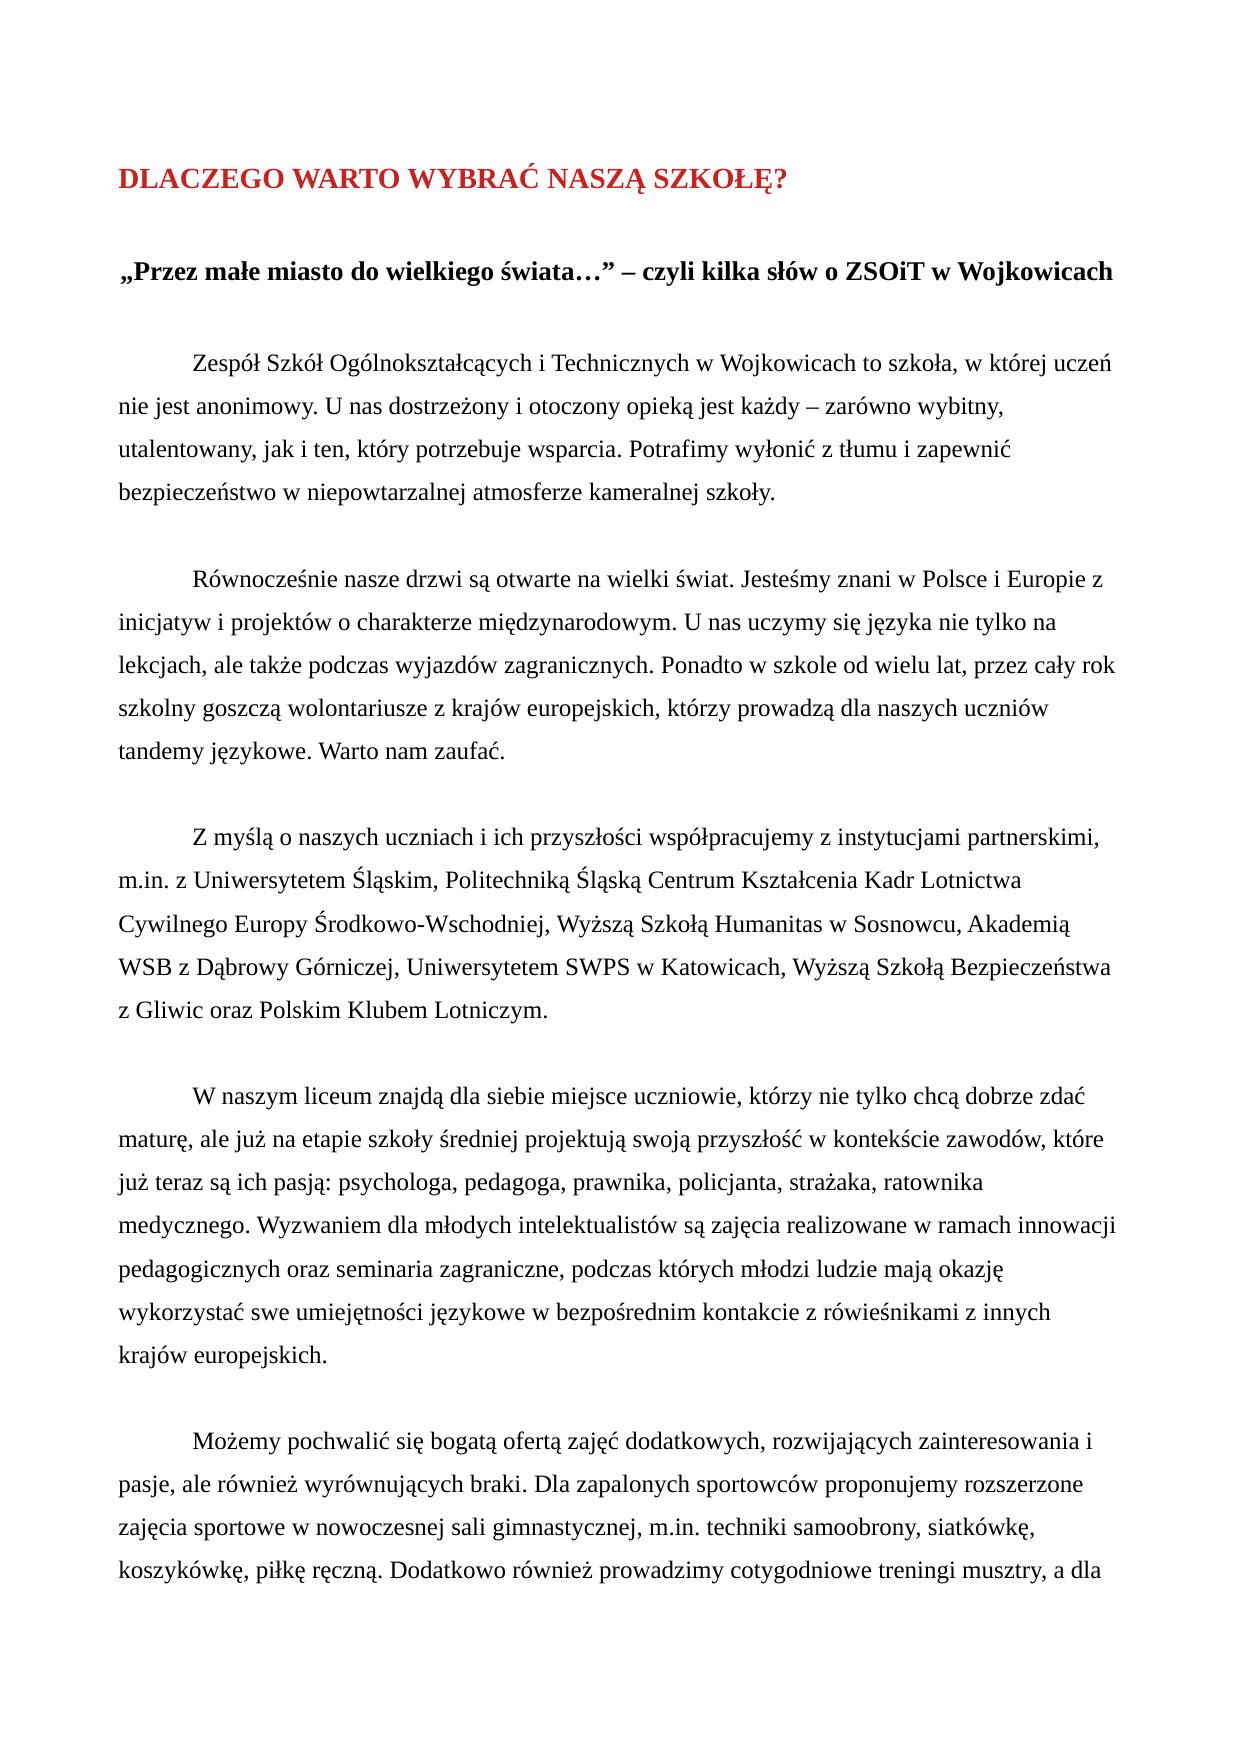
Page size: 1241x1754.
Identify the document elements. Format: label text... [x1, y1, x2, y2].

text Z myślą o naszych uczniach i ich przyszłości współpracujemy z instytucjami partnerskimi, m.in. z Uniwersytetem Śląskim, Politechniką Śląską Centrum Kształcenia Kadr Lotnictwa Cywilnego Europy Środkowo-Wschodniej, Wyższą Szkołą Humanitas w Sosnowcu, Akademią WSB z Dąbrowy Górniczej, Uniwersytetem SWPS w Katowicach, Wyższą Szkołą Bezpieczeństwa z Gliwic oraz Polskim Klubem Lotniczym. [118, 822, 1122, 1024]
text Zespół Szkół Ogólnokształcących i Technicznych w Wojkowicach to szkoła, w której uczeń nie jest anonimowy. U nas dostrzeżony i otoczony opieką jest każdy – zarówno wybitny, utalentowany, jak i ten, który potrzebuje wsparcia. Potrafimy wyłonić z tłumu i zapewnić bezpieczeństwo w niepowtarzalnej atmosferze kameralnej szkoły. [118, 348, 1122, 506]
text W naszym liceum znajdą dla siebie miejsce uczniowie, którzy nie tylko chcą dobrze zdać maturę, ale już na etapie szkoły średniej projektują swoją przyszłość w kontekście zawodów, które już teraz są ich pasją: psychologa, pedagoga, prawnika, policjanta, strażaka, ratownika medycznego. Wyzwaniem dla młodych intelektualistów są zajęcia realizowane w ramach innowacji pedagogicznych oraz seminaria zagraniczne, podczas których młodzi ludzie mają okazję wykorzystać swe umiejętności językowe w bezpośrednim kontakcie z rówieśnikami z innych krajów europejskich. [118, 1081, 1122, 1369]
text DLACZEGO WARTO WYBRAĆ NASZĄ SZKOŁĘ? [118, 161, 1122, 195]
text Możemy pochwalić się bogatą ofertą zajęć dodatkowych, rozwijających zainteresowania i pasje, ale również wyrównujących braki. Dla zapalonych sportowców proponujemy rozszerzone zajęcia sportowe w nowoczesnej sali gimnastycznej, m.in. techniki samoobrony, siatkówkę, koszykówkę, piłkę ręczną. Dodatkowo również prowadzimy cotygodniowe treningi musztry, a dla [118, 1426, 1122, 1584]
text „Przez małe miasto do wielkiego świata…” – czyli kilka słów o ZSOiT w Wojkowicach [118, 255, 1122, 286]
text Równocześnie nasze drzwi są otwarte na wielki świat. Jesteśmy znani w Polsce i Europie z inicjatyw i projektów o charakterze międzynarodowym. U nas uczymy się języka nie tylko na lekcjach, ale także podczas wyjazdów zagranicznych. Ponadto w szkole od wielu lat, przez cały rok szkolny goszczą wolontariusze z krajów europejskich, którzy prowadzą dla naszych uczniów tandemy językowe. Warto nam zaufać. [118, 564, 1122, 765]
